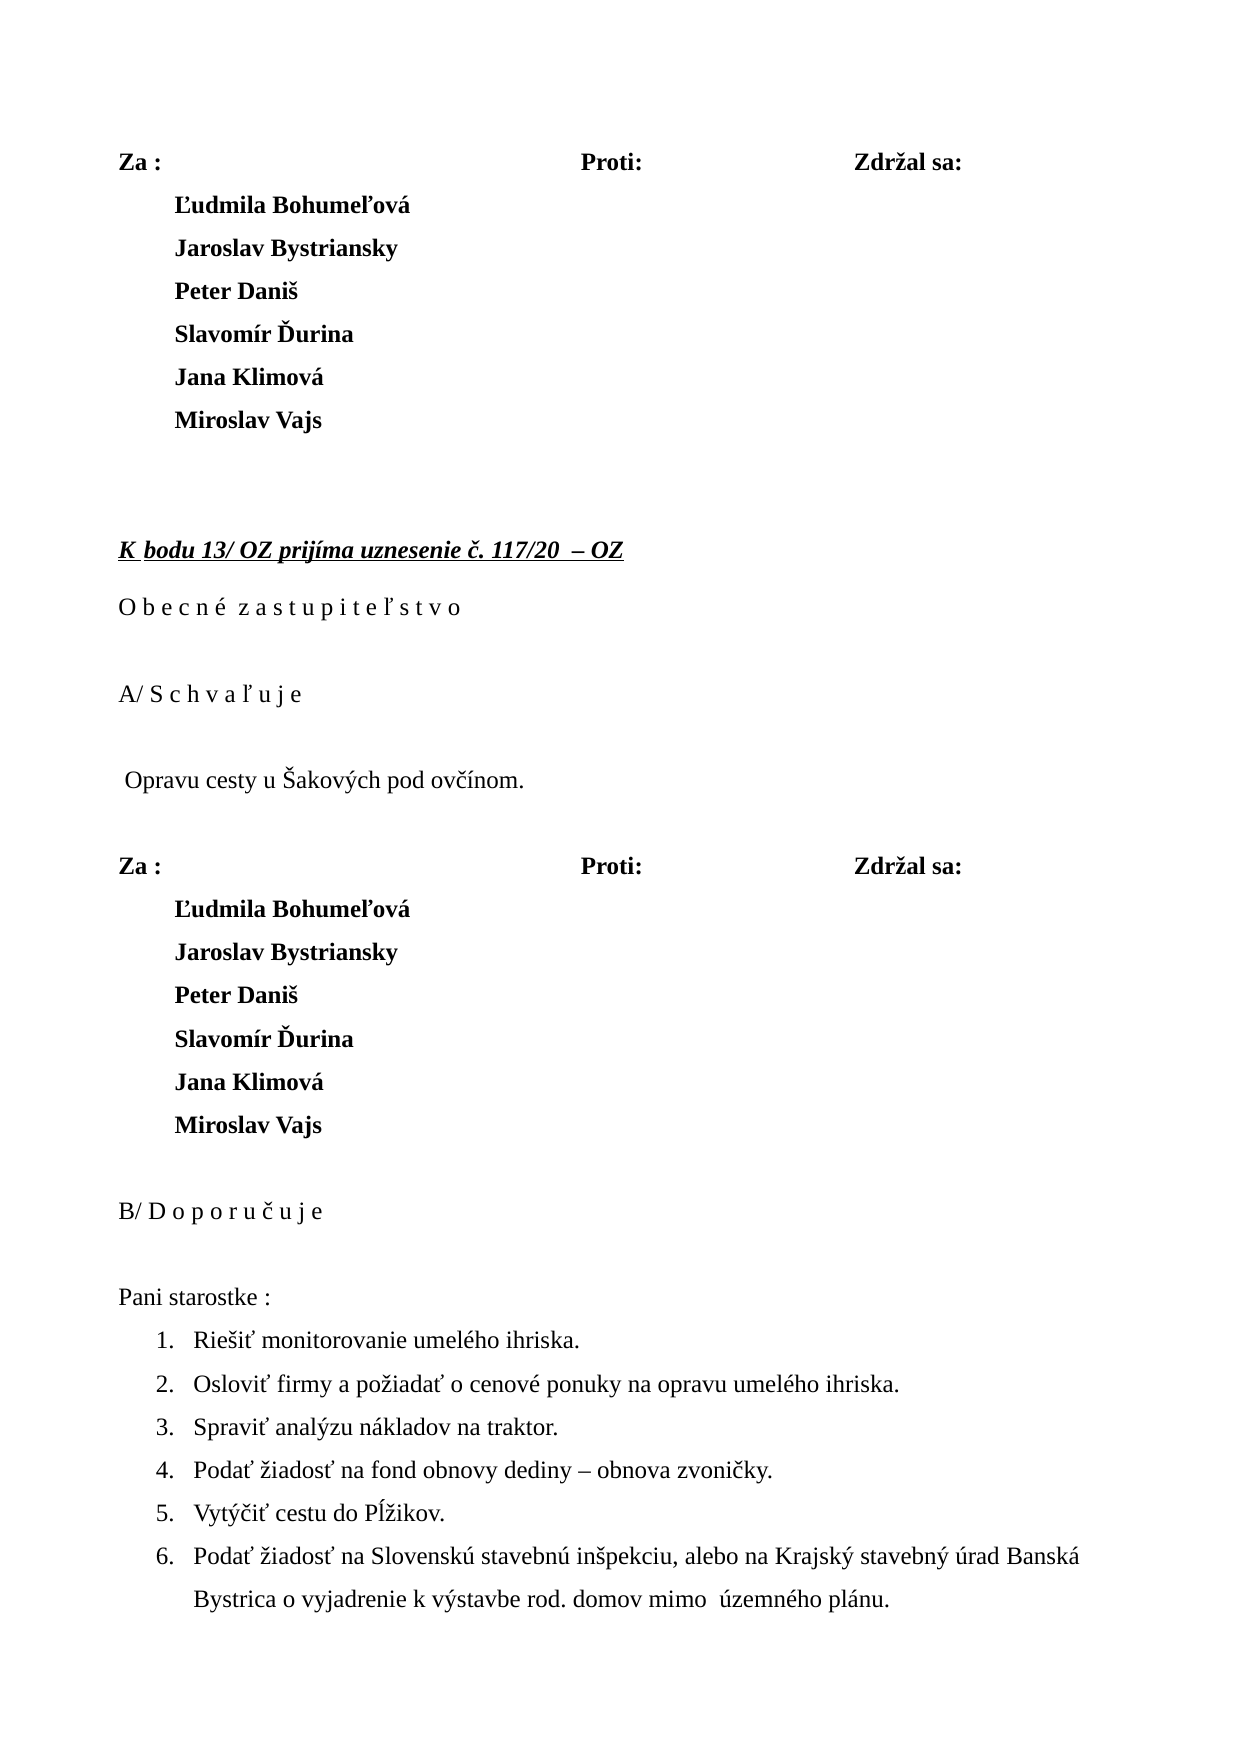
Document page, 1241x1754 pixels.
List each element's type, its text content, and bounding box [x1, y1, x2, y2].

text Jana Klimová [118, 362, 1122, 391]
text Ľudmila Bohumeľová [118, 894, 1122, 923]
text Peter Daniš [118, 276, 1122, 305]
text Za : Proti: Zdržal sa: [118, 147, 1122, 176]
text Za : Proti: Zdržal sa: [118, 851, 1122, 880]
text Miroslav Vajs [118, 406, 1122, 434]
text B/ D o p o r u č u j e [118, 1196, 1122, 1225]
text Slavomír Ďurina [118, 319, 1122, 348]
list Podať žiadosť na Slovenskú stavebnú inšpekciu, alebo na Krajský stavebný úrad Banská Bystrica o vyjadrenie k výstavbe rod. domov mimo územného plánu. [156, 1541, 1122, 1613]
text Miroslav Vajs [118, 1110, 1122, 1139]
list Spraviť analýzu nákladov na traktor. [156, 1412, 1122, 1441]
text A/ S c h v a ľ u j e [118, 679, 1122, 707]
list Vytýčiť cestu do Pĺžikov. [156, 1498, 1122, 1527]
list Osloviť firmy a požiadať o cenové ponuky na opravu umelého ihriska. [156, 1369, 1122, 1397]
text Jaroslav Bystriansky [118, 937, 1122, 966]
text Pani starostke : [118, 1282, 1122, 1311]
list Riešiť monitorovanie umelého ihriska. [156, 1326, 1122, 1354]
text Jana Klimová [118, 1067, 1122, 1096]
text Peter Daniš [118, 981, 1122, 1009]
list Podať žiadosť na fond obnovy dediny – obnova zvoničky. [156, 1455, 1122, 1484]
text Opravu cesty u Šakových pod ovčínom. [118, 765, 1122, 794]
text Jaroslav Bystriansky [118, 233, 1122, 262]
text Ľudmila Bohumeľová [118, 190, 1122, 219]
text K bodu 13/ OZ prijíma uznesenie č. 117/20 – OZ [118, 535, 1122, 564]
text O b e c n é z a s t u p i t e ľ s t v o [118, 592, 1122, 621]
text Slavomír Ďurina [118, 1024, 1122, 1052]
